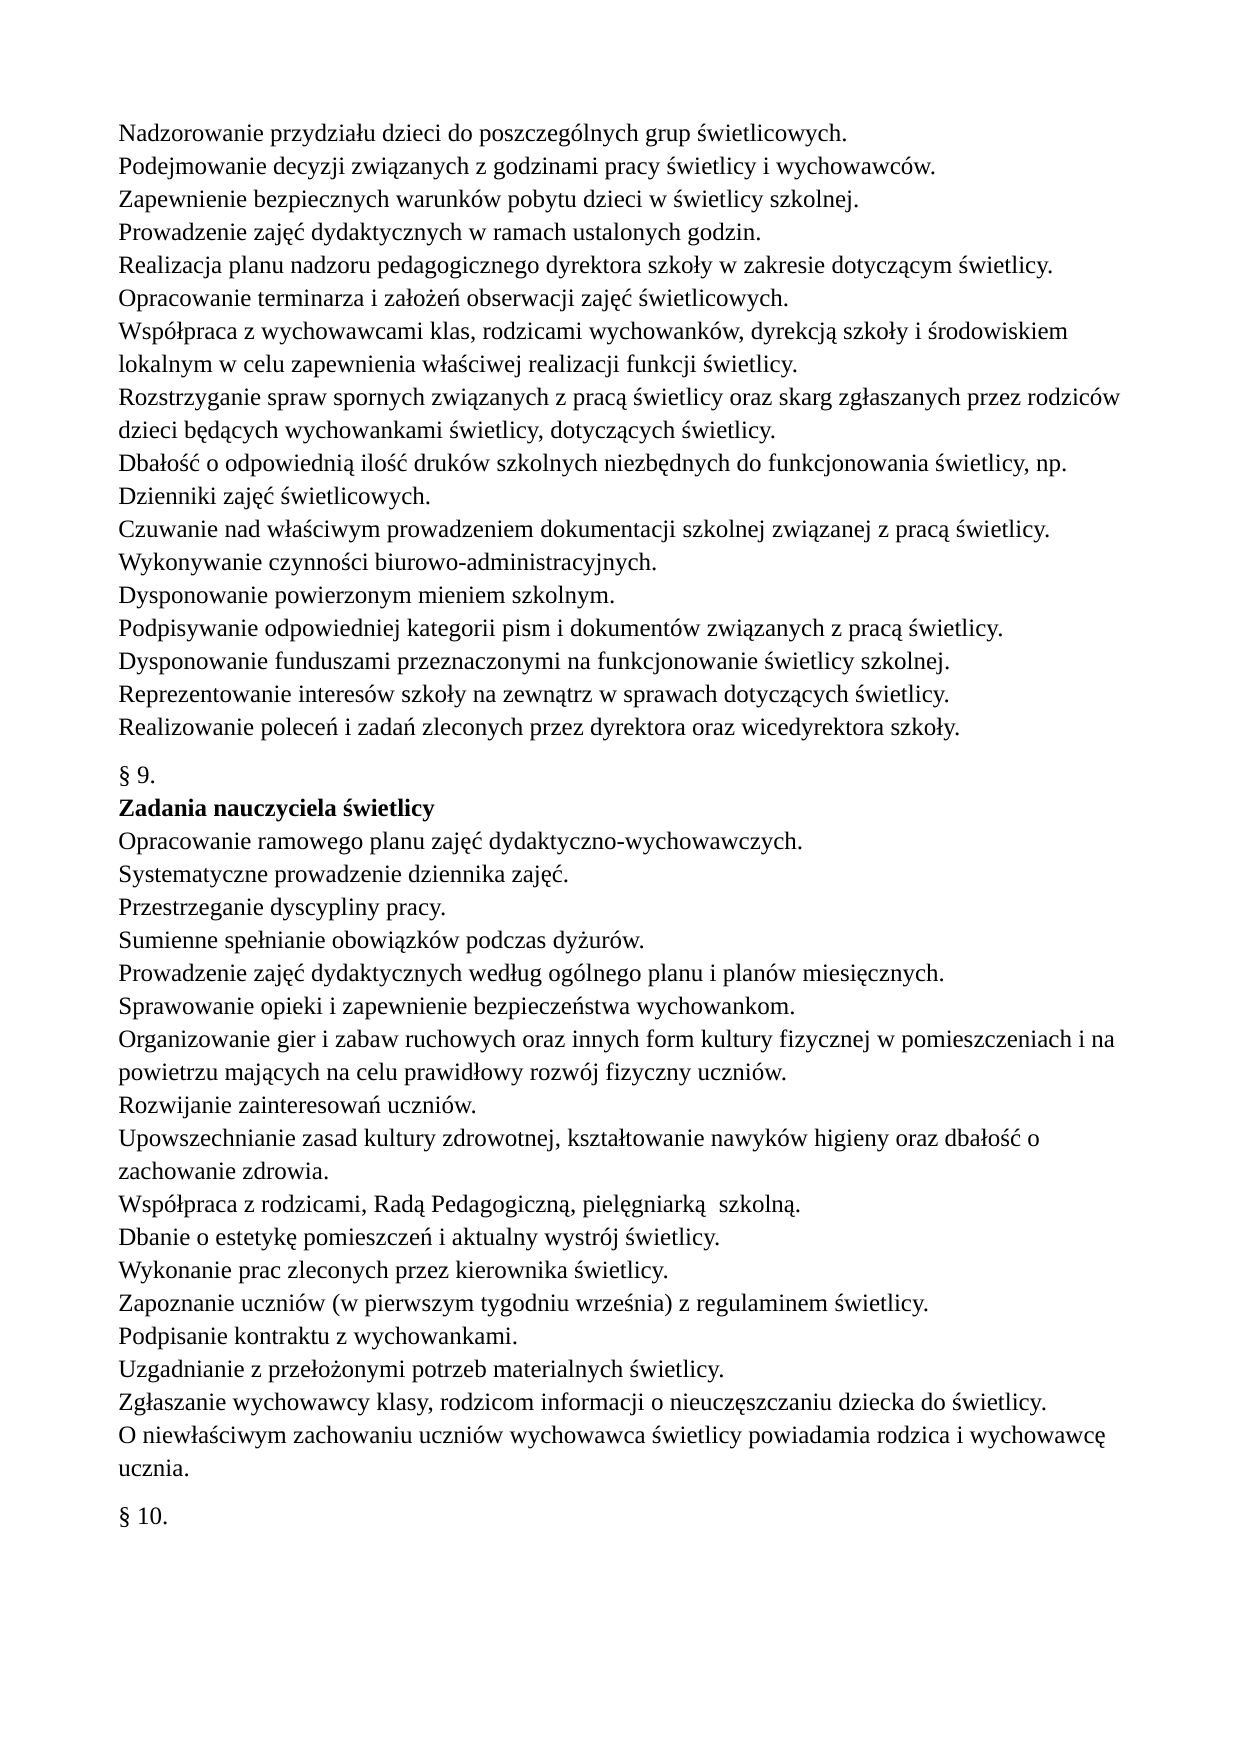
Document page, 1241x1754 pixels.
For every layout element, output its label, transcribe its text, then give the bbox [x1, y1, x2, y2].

text § 10. [118, 1501, 1122, 1530]
text § 9. Zadania nauczyciela świetlicy Opracowanie ramowego planu zajęć dydaktyczno-wychowawczych. Systematyczne prowadzenie dziennika zajęć. Przestrzeganie dyscypliny pracy. Sumienne spełnianie obowiązków podczas dyżurów. Prowadzenie zajęć dydaktycznych według ogólnego planu i planów miesięcznych. Sprawowanie opieki i zapewnienie bezpieczeństwa wychowankom. Organizowanie gier i zabaw ruchowych oraz innych form kultury fizycznej w pomieszczeniach i na powietrzu mających na celu prawidłowy rozwój fizyczny uczniów. Rozwijanie zainteresowań uczniów. Upowszechnianie zasad kultury zdrowotnej, kształtowanie nawyków higieny oraz dbałość o zachowanie zdrowia. Współpraca z rodzicami, Radą Pedagogiczną, pielęgniarką szkolną. Dbanie o estetykę pomieszczeń i aktualny wystrój świetlicy. Wykonanie prac zleconych przez kierownika świetlicy. Zapoznanie uczniów (w pierwszym tygodniu września) z regulaminem świetlicy. Podpisanie kontraktu z wychowankami. Uzgadnianie z przełożonymi potrzeb materialnych świetlicy. Zgłaszanie wychowawcy klasy, rodzicom informacji o nieuczęszczaniu dziecka do świetlicy. O niewłaściwym zachowaniu uczniów wychowawca świetlicy powiadamia rodzica i wychowawcę ucznia. [118, 760, 1122, 1482]
text Nadzorowanie przydziału dzieci do poszczególnych grup świetlicowych. Podejmowanie decyzji związanych z godzinami pracy świetlicy i wychowawców. Zapewnienie bezpiecznych warunków pobytu dzieci w świetlicy szkolnej. Prowadzenie zajęć dydaktycznych w ramach ustalonych godzin. Realizacja planu nadzoru pedagogicznego dyrektora szkoły w zakresie dotyczącym świetlicy. Opracowanie terminarza i założeń obserwacji zajęć świetlicowych. Współpraca z wychowawcami klas, rodzicami wychowanków, dyrekcją szkoły i środowiskiem lokalnym w celu zapewnienia właściwej realizacji funkcji świetlicy. Rozstrzyganie spraw spornych związanych z pracą świetlicy oraz skarg zgłaszanych przez rodziców dzieci będących wychowankami świetlicy, dotyczących świetlicy. Dbałość o odpowiednią ilość druków szkolnych niezbędnych do funkcjonowania świetlicy, np. Dzienniki zajęć świetlicowych. Czuwanie nad właściwym prowadzeniem dokumentacji szkolnej związanej z pracą świetlicy. Wykonywanie czynności biurowo-administracyjnych. Dysponowanie powierzonym mieniem szkolnym. Podpisywanie odpowiedniej kategorii pism i dokumentów związanych z pracą świetlicy. Dysponowanie funduszami przeznaczonymi na funkcjonowanie świetlicy szkolnej. Reprezentowanie interesów szkoły na zewnątrz w sprawach dotyczących świetlicy. Realizowanie poleceń i zadań zleconych przez dyrektora oraz wicedyrektora szkoły. [118, 118, 1122, 741]
